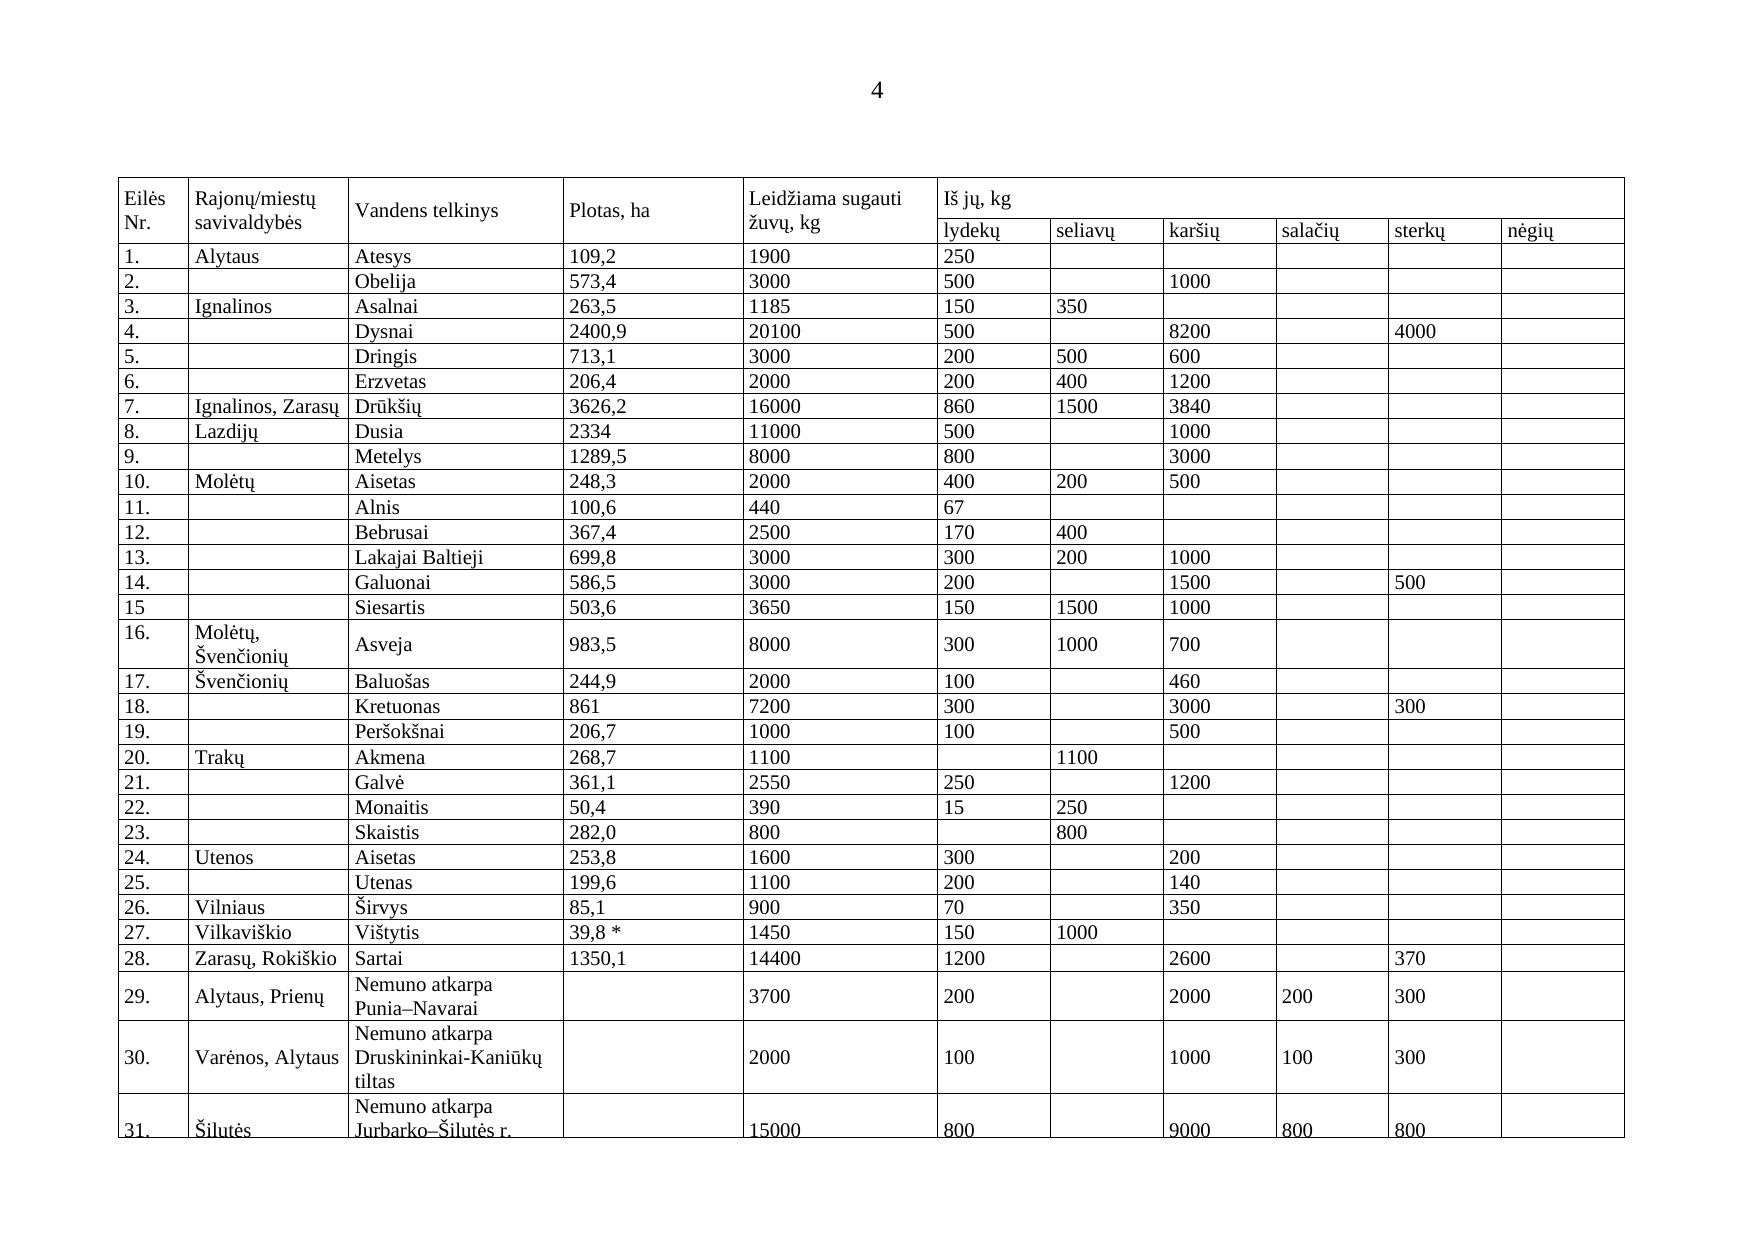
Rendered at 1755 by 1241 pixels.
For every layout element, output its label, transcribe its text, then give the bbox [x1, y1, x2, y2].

table_cell 4. [119, 319, 188, 343]
table_cell 573,4 [564, 269, 743, 293]
table_cell [1389, 620, 1501, 668]
table_cell [1502, 694, 1624, 718]
table_cell [1502, 470, 1624, 493]
table_cell 85,1 [564, 895, 743, 919]
table_cell Nemuno atkarpa Druskininkai-Kaniūkų tiltas [349, 1021, 563, 1093]
table_cell 3650 [744, 595, 937, 619]
table_cell 1500 [1164, 570, 1276, 594]
table_cell 13. [119, 545, 188, 569]
table_cell [1051, 495, 1163, 519]
table_cell Nemuno atkarpa Punia–Navarai [349, 972, 563, 1020]
table_cell [1051, 720, 1163, 743]
table_cell [1051, 1094, 1163, 1137]
table_cell [1389, 745, 1501, 769]
table_cell 3000 [744, 570, 937, 594]
table_cell [1389, 595, 1501, 619]
table_cell 23. [119, 820, 188, 844]
table_cell [1164, 920, 1276, 944]
table_cell [1277, 770, 1388, 794]
table_cell [189, 820, 348, 844]
table_cell 100 [1277, 1021, 1388, 1093]
table_cell 100 [938, 669, 1050, 693]
table_cell [1277, 520, 1388, 544]
table_cell 4000 [1389, 319, 1501, 343]
table_cell 1000 [1164, 419, 1276, 443]
table_cell [1277, 570, 1388, 594]
table_cell 2000 [1164, 972, 1276, 1020]
table_header Eilės Nr. [119, 178, 188, 242]
table_cell [189, 595, 348, 619]
table_cell [1277, 470, 1388, 493]
table_cell [1502, 895, 1624, 919]
table_cell 300 [1389, 972, 1501, 1020]
table_cell 2000 [744, 369, 937, 393]
table_cell Baluošas [349, 669, 563, 693]
table_cell 26. [119, 895, 188, 919]
table_cell [1051, 770, 1163, 794]
table_cell Alytaus, Prienų [189, 972, 348, 1020]
table_cell 250 [938, 770, 1050, 794]
table_cell [1051, 269, 1163, 293]
table_cell [1051, 419, 1163, 443]
table_cell [564, 1021, 743, 1093]
table_cell Galuonai [349, 570, 563, 594]
table_cell 200 [938, 972, 1050, 1020]
table_cell Molėtų, Švenčionių [189, 620, 348, 668]
table_cell Ignalinos, Zarasų [189, 394, 348, 418]
table_cell 8000 [744, 444, 937, 468]
table_cell [1502, 294, 1624, 318]
table_cell 170 [938, 520, 1050, 544]
table_cell [189, 520, 348, 544]
table_cell [1164, 495, 1276, 519]
table_cell 1200 [1164, 369, 1276, 393]
table_cell 28. [119, 945, 188, 971]
table_cell 1000 [1164, 595, 1276, 619]
table_cell 2600 [1164, 945, 1276, 971]
table_cell [1389, 344, 1501, 368]
table_cell 300 [938, 845, 1050, 869]
table_cell Vištytis [349, 920, 563, 944]
table_cell [1051, 669, 1163, 693]
table_cell [1164, 520, 1276, 544]
table_cell 1000 [744, 720, 937, 743]
table_cell 300 [1389, 1021, 1501, 1093]
table_cell [1502, 1021, 1624, 1093]
table_cell 31. [119, 1094, 188, 1137]
table_cell Asveja [349, 620, 563, 668]
table_cell 15 [119, 595, 188, 619]
table_cell [1502, 770, 1624, 794]
table_cell [1277, 269, 1388, 293]
table_cell 440 [744, 495, 937, 519]
table_cell seliavų [1051, 219, 1163, 242]
table_cell 150 [938, 920, 1050, 944]
table_cell 15 [938, 795, 1050, 819]
table_cell [189, 694, 348, 718]
table_cell 11000 [744, 419, 937, 443]
table_cell [1389, 394, 1501, 418]
table_cell [1164, 795, 1276, 819]
table_cell 8200 [1164, 319, 1276, 343]
table_cell Erzvetas [349, 369, 563, 393]
table_cell 361,1 [564, 770, 743, 794]
table_cell 500 [938, 419, 1050, 443]
table_cell 10. [119, 470, 188, 493]
table_cell [1277, 920, 1388, 944]
table_cell [1389, 269, 1501, 293]
table_cell 100,6 [564, 495, 743, 519]
table_cell [189, 795, 348, 819]
table_cell [1502, 570, 1624, 594]
table_cell 586,5 [564, 570, 743, 594]
table_cell Švenčionių [189, 669, 348, 693]
table_cell Dusia [349, 419, 563, 443]
table_cell lydekų [938, 219, 1050, 242]
table_cell [1389, 795, 1501, 819]
table_cell [1277, 720, 1388, 743]
table_cell 140 [1164, 870, 1276, 894]
table_cell 200 [938, 344, 1050, 368]
table_cell 100 [938, 1021, 1050, 1093]
table_cell 200 [1164, 845, 1276, 869]
table_cell 3626,2 [564, 394, 743, 418]
table_cell Metelys [349, 444, 563, 468]
table_cell 25. [119, 870, 188, 894]
table_cell 2400,9 [564, 319, 743, 343]
table_cell 800 [1277, 1094, 1388, 1137]
table_cell 1000 [1164, 545, 1276, 569]
table_cell [1502, 269, 1624, 293]
table_cell 1600 [744, 845, 937, 869]
table_cell 100 [938, 720, 1050, 743]
table_cell [189, 269, 348, 293]
table_cell 1500 [1051, 595, 1163, 619]
table_cell [189, 720, 348, 743]
table_cell 800 [744, 820, 937, 844]
table_cell [1277, 620, 1388, 668]
table_cell 17. [119, 669, 188, 693]
table_cell [1277, 394, 1388, 418]
table_cell [1277, 795, 1388, 819]
table_cell 206,7 [564, 720, 743, 743]
table_cell [1502, 419, 1624, 443]
table_cell [1277, 244, 1388, 268]
table_cell 6. [119, 369, 188, 393]
table_cell [189, 545, 348, 569]
table_cell 700 [1164, 620, 1276, 668]
table_cell [1502, 972, 1624, 1020]
table_cell [1164, 244, 1276, 268]
table_cell [1389, 895, 1501, 919]
table_cell 206,4 [564, 369, 743, 393]
table_cell [1502, 369, 1624, 393]
table_cell Galvė [349, 770, 563, 794]
table_cell 199,6 [564, 870, 743, 894]
table_cell 50,4 [564, 795, 743, 819]
table_cell 3000 [744, 269, 937, 293]
table_cell 1100 [744, 745, 937, 769]
table_cell [1389, 870, 1501, 894]
table_cell karšių [1164, 219, 1276, 242]
table_cell 400 [938, 470, 1050, 493]
table_cell [1389, 369, 1501, 393]
table_cell 500 [1051, 344, 1163, 368]
table_cell 503,6 [564, 595, 743, 619]
table_cell [1502, 845, 1624, 869]
table_cell [1389, 244, 1501, 268]
table_cell 244,9 [564, 669, 743, 693]
table_cell [1389, 545, 1501, 569]
table_cell [1277, 369, 1388, 393]
table_cell 200 [938, 870, 1050, 894]
table_cell 1450 [744, 920, 937, 944]
table_cell 3. [119, 294, 188, 318]
table_cell 800 [938, 1094, 1050, 1137]
table_cell 9. [119, 444, 188, 468]
table_cell 5. [119, 344, 188, 368]
table_cell 800 [938, 444, 1050, 468]
table_cell Ignalinos [189, 294, 348, 318]
table_cell [1277, 745, 1388, 769]
table_cell [189, 870, 348, 894]
table_cell 263,5 [564, 294, 743, 318]
table_cell 2334 [564, 419, 743, 443]
table_cell [1389, 845, 1501, 869]
table_cell [1389, 920, 1501, 944]
table_cell [1277, 545, 1388, 569]
table_cell Lazdijų [189, 419, 348, 443]
table_cell [1277, 419, 1388, 443]
table_cell [1502, 545, 1624, 569]
table_cell 600 [1164, 344, 1276, 368]
table_cell 200 [1051, 470, 1163, 493]
table_cell 3000 [744, 344, 937, 368]
table_cell [1502, 870, 1624, 894]
table_cell 282,0 [564, 820, 743, 844]
table_cell 200 [1051, 545, 1163, 569]
table_cell [1277, 845, 1388, 869]
table_cell [189, 570, 348, 594]
table_cell 1200 [1164, 770, 1276, 794]
table_cell [1502, 1094, 1624, 1137]
table_cell 19. [119, 720, 188, 743]
table_cell 9000 [1164, 1094, 1276, 1137]
table_header Rajonų/miestų savivaldybės [189, 178, 348, 242]
table_cell 300 [938, 620, 1050, 668]
table_cell 1500 [1051, 394, 1163, 418]
table_cell 800 [1389, 1094, 1501, 1137]
table_cell [1389, 470, 1501, 493]
table_cell Siesartis [349, 595, 563, 619]
table_cell 300 [938, 545, 1050, 569]
table_cell [1389, 669, 1501, 693]
table_cell 15000 [744, 1094, 937, 1137]
table_cell [1051, 244, 1163, 268]
table_cell 268,7 [564, 745, 743, 769]
table_cell [1277, 820, 1388, 844]
table_cell [1502, 820, 1624, 844]
table_cell 16. [119, 620, 188, 668]
table_cell 861 [564, 694, 743, 718]
table_cell Lakajai Baltieji [349, 545, 563, 569]
table_cell 900 [744, 895, 937, 919]
table_cell [1051, 1021, 1163, 1093]
table_cell 1289,5 [564, 444, 743, 468]
table_cell [1277, 945, 1388, 971]
table_cell 7200 [744, 694, 937, 718]
table_cell Varėnos, Alytaus [189, 1021, 348, 1093]
table_cell 20100 [744, 319, 937, 343]
table_cell Alytaus [189, 244, 348, 268]
table_cell Utenos [189, 845, 348, 869]
table_cell Trakų [189, 745, 348, 769]
table_cell Peršokšnai [349, 720, 563, 743]
table_cell 253,8 [564, 845, 743, 869]
table_cell [1502, 244, 1624, 268]
table_cell Monaitis [349, 795, 563, 819]
table_cell 1000 [1051, 920, 1163, 944]
table_cell 860 [938, 394, 1050, 418]
table_cell 500 [1164, 470, 1276, 493]
table_cell Aisetas [349, 470, 563, 493]
table_cell [1502, 945, 1624, 971]
table_cell [1277, 444, 1388, 468]
table_cell Nemuno atkarpa Jurbarko–Šilutės r. riba–Rusnė [349, 1094, 563, 1137]
table_cell 350 [1051, 294, 1163, 318]
table_cell Vilniaus [189, 895, 348, 919]
table_cell [1502, 795, 1624, 819]
table_cell 1185 [744, 294, 937, 318]
table_cell 11. [119, 495, 188, 519]
table_cell 29. [119, 972, 188, 1020]
table_cell [1164, 745, 1276, 769]
table_cell 2000 [744, 669, 937, 693]
table_cell 350 [1164, 895, 1276, 919]
table_cell [564, 1094, 743, 1137]
table_cell 3000 [1164, 444, 1276, 468]
table_cell [1389, 419, 1501, 443]
table_cell [1502, 444, 1624, 468]
table_cell [1277, 669, 1388, 693]
table_cell [1502, 620, 1624, 668]
table_cell Obelija [349, 269, 563, 293]
table_cell 7. [119, 394, 188, 418]
table_cell Molėtų [189, 470, 348, 493]
table_cell salačių [1277, 219, 1388, 242]
table_cell [1277, 895, 1388, 919]
table_cell 500 [1389, 570, 1501, 594]
table_cell Drūkšių [349, 394, 563, 418]
table_cell 1200 [938, 945, 1050, 971]
table_cell 200 [938, 369, 1050, 393]
table_cell 3840 [1164, 394, 1276, 418]
table_cell 2500 [744, 520, 937, 544]
table_cell [1277, 595, 1388, 619]
table_cell 250 [1051, 795, 1163, 819]
table_cell 16000 [744, 394, 937, 418]
table_cell 20. [119, 745, 188, 769]
table_cell 400 [1051, 369, 1163, 393]
table_cell 500 [938, 269, 1050, 293]
table_cell 3000 [1164, 694, 1276, 718]
table_cell [1277, 694, 1388, 718]
table_cell 250 [938, 244, 1050, 268]
table_cell Kretuonas [349, 694, 563, 718]
table_cell 713,1 [564, 344, 743, 368]
table_cell Dysnai [349, 319, 563, 343]
table_cell [1164, 820, 1276, 844]
table_cell [189, 495, 348, 519]
table_cell 1000 [1164, 269, 1276, 293]
table_cell [1389, 820, 1501, 844]
table_cell Alnis [349, 495, 563, 519]
table_cell 390 [744, 795, 937, 819]
table_cell [1389, 495, 1501, 519]
table_cell 983,5 [564, 620, 743, 668]
table_cell 248,3 [564, 470, 743, 493]
table_cell [1502, 669, 1624, 693]
table_cell 2000 [744, 470, 937, 493]
table_cell [1051, 945, 1163, 971]
table_cell [189, 344, 348, 368]
table_cell nėgių [1502, 219, 1624, 242]
table_cell 460 [1164, 669, 1276, 693]
table_cell [189, 770, 348, 794]
table_header Vandens telkinys [349, 178, 563, 242]
table_cell [1051, 319, 1163, 343]
table_cell [1277, 344, 1388, 368]
table_cell [564, 972, 743, 1020]
table_cell 27. [119, 920, 188, 944]
table_cell [1502, 520, 1624, 544]
table_cell [1051, 870, 1163, 894]
table_cell Akmena [349, 745, 563, 769]
table_cell 30. [119, 1021, 188, 1093]
table_cell [1389, 770, 1501, 794]
table_cell Vilkaviškio [189, 920, 348, 944]
table_cell [1389, 444, 1501, 468]
table_cell 699,8 [564, 545, 743, 569]
table_cell [189, 319, 348, 343]
table_cell 8000 [744, 620, 937, 668]
table_cell 3000 [744, 545, 937, 569]
table_cell 300 [938, 694, 1050, 718]
table_cell [1502, 920, 1624, 944]
table_cell [1051, 444, 1163, 468]
table_cell 70 [938, 895, 1050, 919]
table_cell 1350,1 [564, 945, 743, 971]
table_cell 39,8 * [564, 920, 743, 944]
table_cell [938, 820, 1050, 844]
table_cell [1389, 720, 1501, 743]
table_cell [1277, 870, 1388, 894]
table_cell Zarasų, Rokiškio [189, 945, 348, 971]
table_cell [1164, 294, 1276, 318]
table_cell [1389, 294, 1501, 318]
table_cell [189, 369, 348, 393]
table_cell 1000 [1164, 1021, 1276, 1093]
table_cell 2. [119, 269, 188, 293]
table_header Leidžiama sugauti žuvų, kg [744, 178, 937, 242]
table_cell Utenas [349, 870, 563, 894]
table_cell 22. [119, 795, 188, 819]
table_cell [1389, 520, 1501, 544]
table_cell [1051, 845, 1163, 869]
table_cell [1277, 495, 1388, 519]
table_cell Skaistis [349, 820, 563, 844]
table_cell 400 [1051, 520, 1163, 544]
table_cell 14. [119, 570, 188, 594]
table_cell Atesys [349, 244, 563, 268]
table_cell 200 [1277, 972, 1388, 1020]
table_cell 370 [1389, 945, 1501, 971]
table_cell 1000 [1051, 620, 1163, 668]
table_cell [1502, 394, 1624, 418]
table_cell 1. [119, 244, 188, 268]
table_header Iš jų, kg [938, 178, 1624, 217]
table_cell 14400 [744, 945, 937, 971]
table_cell 2000 [744, 1021, 937, 1093]
table_cell 24. [119, 845, 188, 869]
table_cell [1502, 720, 1624, 743]
table_cell [1051, 694, 1163, 718]
table_header Plotas, ha [564, 178, 743, 242]
table_cell [938, 745, 1050, 769]
table_cell 150 [938, 294, 1050, 318]
table_cell [189, 444, 348, 468]
table_cell 8. [119, 419, 188, 443]
table_cell Asalnai [349, 294, 563, 318]
table_cell 367,4 [564, 520, 743, 544]
table_cell 3700 [744, 972, 937, 1020]
table_cell 1900 [744, 244, 937, 268]
table_cell 300 [1389, 694, 1501, 718]
table_cell 800 [1051, 820, 1163, 844]
table_cell [1502, 745, 1624, 769]
table_cell 12. [119, 520, 188, 544]
table_cell [1502, 495, 1624, 519]
table_cell 1100 [744, 870, 937, 894]
table_cell 500 [1164, 720, 1276, 743]
table_cell 1100 [1051, 745, 1163, 769]
table_cell 109,2 [564, 244, 743, 268]
table_cell [1051, 570, 1163, 594]
table_cell 18. [119, 694, 188, 718]
table_cell 67 [938, 495, 1050, 519]
table_cell [1502, 319, 1624, 343]
table_cell [1502, 344, 1624, 368]
table_cell [1051, 972, 1163, 1020]
table_cell 2550 [744, 770, 937, 794]
table_cell Dringis [349, 344, 563, 368]
table_cell Šilutės [189, 1094, 348, 1137]
table_cell 200 [938, 570, 1050, 594]
table_cell [1502, 595, 1624, 619]
table_cell [1051, 895, 1163, 919]
table_cell Aisetas [349, 845, 563, 869]
table_cell 500 [938, 319, 1050, 343]
table_cell Širvys [349, 895, 563, 919]
table_cell 21. [119, 770, 188, 794]
table_cell [1277, 319, 1388, 343]
table_cell Bebrusai [349, 520, 563, 544]
table_cell sterkų [1389, 219, 1501, 242]
table_cell Sartai [349, 945, 563, 971]
table_cell [1277, 294, 1388, 318]
table_cell 150 [938, 595, 1050, 619]
